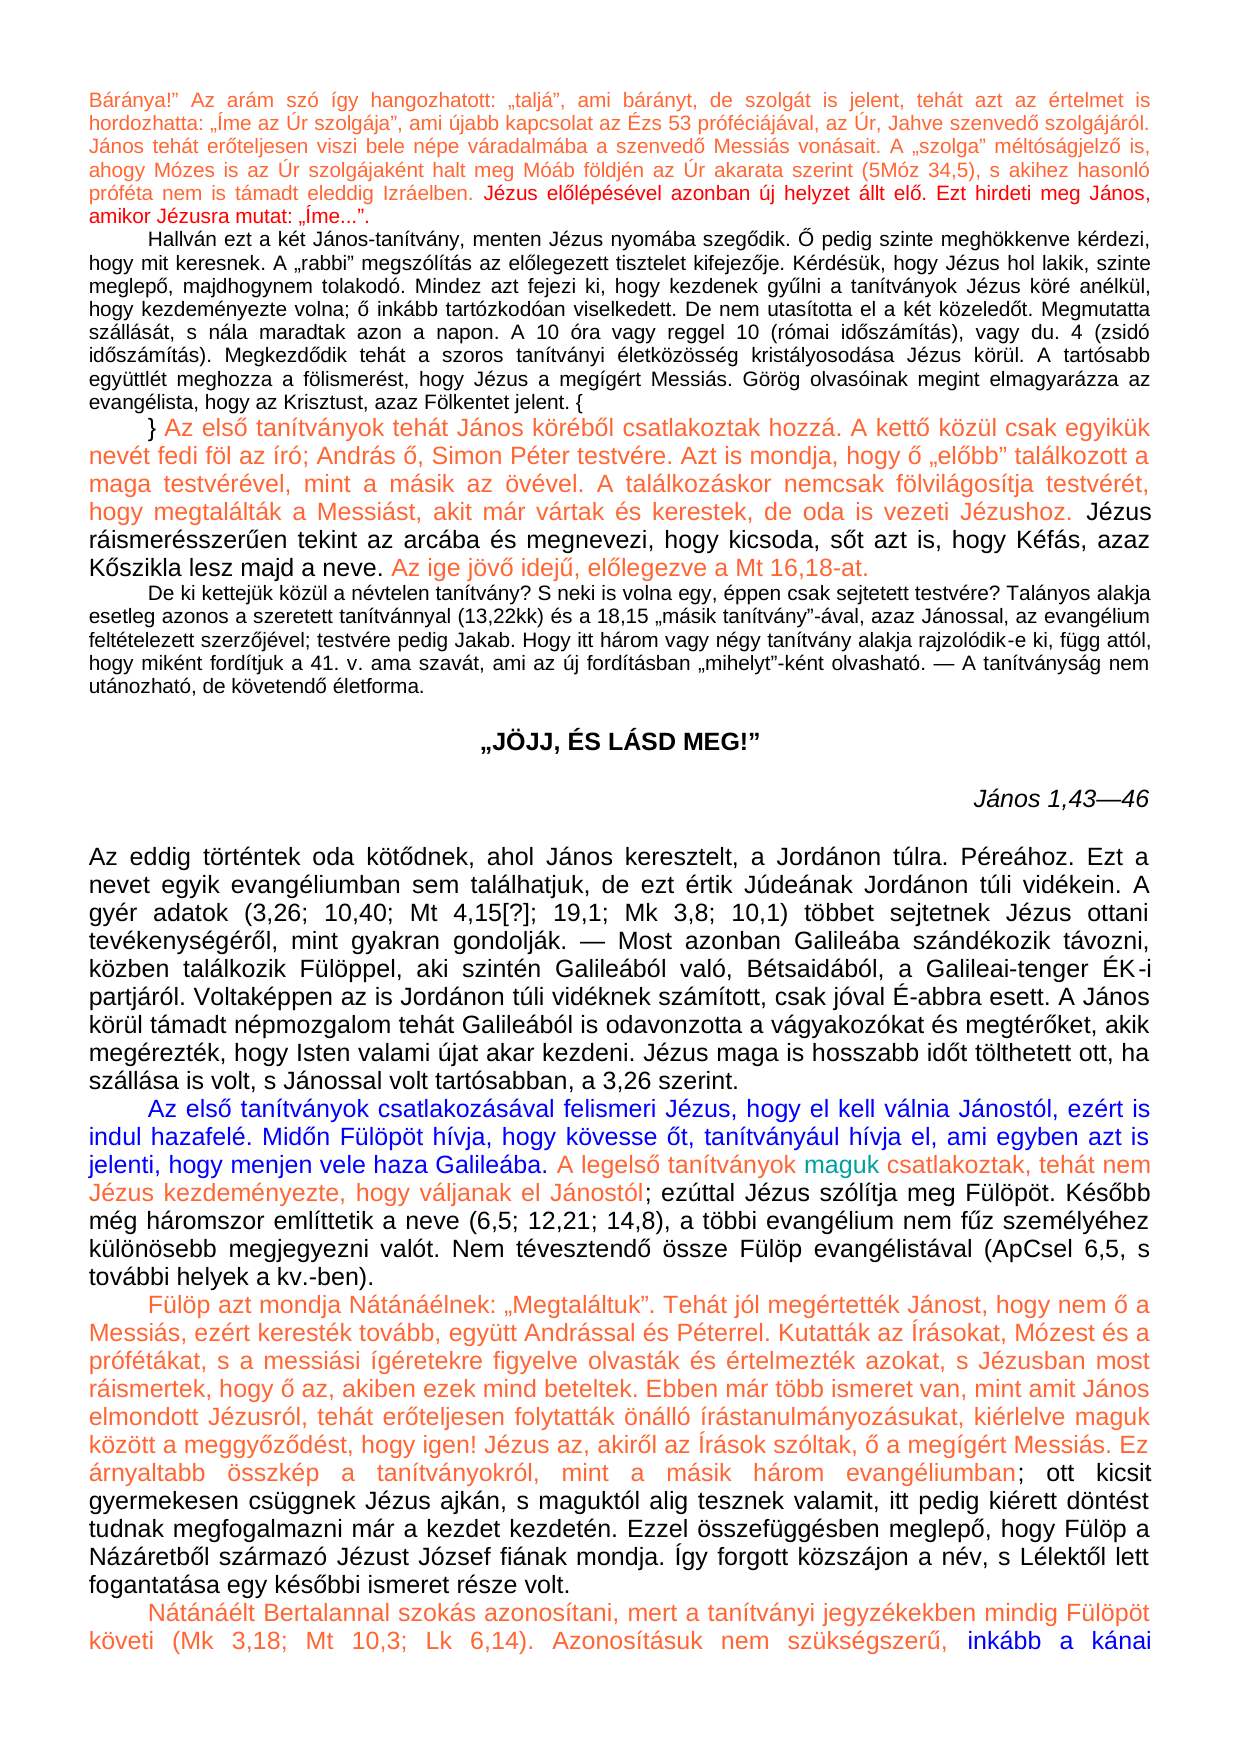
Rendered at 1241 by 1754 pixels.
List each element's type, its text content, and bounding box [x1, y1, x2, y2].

text De ki kettejük közül a névtelen tanítvány? S neki is volna egy, éppen csak sejtetett testvére? Talányos alakja esetleg azonos a szeretett tanítvánnyal (13,22kk) és a 18,15 „másik tanítvány”-ával, azaz Jánossal, az evangélium feltételezett szerzőjével; testvére pedig Jakab. Hogy itt három vagy négy tanítvány alakja rajzolódik‑e ki, függ attól, hogy miként fordítjuk a 41. v. ama szavát, ami az új fordításban „mihelyt”-ként olvasható. — A tanítványság nem utánozható, de követendő életforma. [88, 582, 1152, 698]
text Hallván ezt a két János-tanítvány, menten Jézus nyomába szegődik. Ő pedig szinte meghökkenve kérdezi, hogy mit keresnek. A „rabbi” megszólítás az előlegezett tisztelet kifejezője. Kérdésük, hogy Jézus hol lakik, szinte meglepő, majdhogynem tolakodó. Mindez azt fejezi ki, hogy kezdenek gyűlni a tanítványok Jézus köré anélkül, hogy kezdeményezte volna; ő inkább tartózkodóan viselkedett. De nem utasította el a két közeledőt. Megmutatta szállását, s nála maradtak azon a napon. A 10 óra vagy reggel 10 (római időszámítás), vagy du. 4 (zsidó időszámítás). Megkezdődik tehát a szoros tanítványi életközösség kristályosodása Jézus körül. A tartósabb együttlét meghozza a fölismerést, hogy Jézus a megígért Messiás. Görög olvasóinak megint elmagyarázza az evangélista, hogy az Krisztust, azaz Fölkentet jelent. { [88, 228, 1152, 414]
text } Az első tanítványok tehát János köréből csatlakoztak hozzá. A kettő közül csak egyikük nevét fedi föl az író; András ő, Simon Péter testvére. Azt is mondja, hogy ő „előbb” találkozott a maga testvérével, mint a másik az övével. A találkozáskor nemcsak fölvilágosítja testvérét, hogy megtalálták a Messiást, akit már vártak és kerestek, de oda is vezeti Jézushoz. Jézus ráismerésszerűen tekint az arcába és megnevezi, hogy kicsoda, sőt azt is, hogy Kéfás, azaz Kőszikla lesz majd a neve. Az ige jövő idejű, előlegezve a Mt 16,18-at. [88, 414, 1152, 582]
text Az eddig történtek oda kötődnek, ahol János keresztelt, a Jordánon túlra. Péreához. Ezt a nevet egyik evangéliumban sem találhatjuk, de ezt értik Júdeának Jordánon túli vidékein. A gyér adatok (3,26; 10,40; Mt 4,15[?]; 19,1; Mk 3,8; 10,1) többet sejtetnek Jézus ottani tevékenységéről, mint gyakran gondolják. — Most azonban Galileába szándékozik távozni, közben találkozik Fülöppel, aki szintén Galileából való, Bétsaidából, a Galileai-tenger ÉK‑i partjáról. Voltaképpen az is Jordánon túli vidéknek számított, csak jóval É-abbra esett. A János körül támadt népmozgalom tehát Galileából is odavonzotta a vágyakozókat és megtérőket, akik megérezték, hogy Isten valami újat akar kezdeni. Jézus maga is hosszabb időt tölthetett ott, ha szállása is volt, s Jánossal volt tartósabban, a 3,26 szerint. [88, 842, 1152, 1095]
text Fülöp azt mondja Nátánáélnek: „Megtaláltuk”. Tehát jól megértették Jánost, hogy nem ő a Messiás, ezért keresték tovább, együtt Andrással és Péterrel. Kutatták az Írásokat, Mózest és a prófétákat, s a messiási ígéretekre figyelve olvasták és értelmezték azokat, s Jézusban most ráismertek, hogy ő az, akiben ezek mind beteltek. Ebben már több ismeret van, mint amit János elmondott Jézusról, tehát erőteljesen folytatták önálló írástanulmányozásukat, kiérlelve maguk között a meggyőződést, hogy igen! Jézus az, akiről az Írások szóltak, ő a megígért Messiás. Ez árnyaltabb összkép a tanítványokról, mint a másik három evangéliumban; ott kicsit gyermekesen csüggnek Jézus ajkán, s maguktól alig tesznek valamit, itt pedig kiérett döntést tudnak megfogalmazni már a kezdet kezdetén. Ezzel összefüggésben meglepő, hogy Fülöp a Názáretből származó Jézust József fiának mondja. Így forgott közszájon a név, s Lélektől lett fogantatása egy későbbi ismeret része volt. [88, 1291, 1152, 1599]
text Az első tanítványok csatlakozásával felismeri Jézus, hogy el kell válnia Jánostól, ezért is indul hazafelé. Midőn Fülöpöt hívja, hogy kövesse őt, tanítványául hívja el, ami egyben azt is jelenti, hogy menjen vele haza Galileába. A legelső tanítványok maguk csatlakoztak, tehát nem Jézus kezdeményezte, hogy váljanak el Jánostól; ezúttal Jézus szólítja meg Fülöpöt. Később még háromszor említtetik a neve (6,5; 12,21; 14,8), a többi evangélium nem fűz személyéhez különösebb megjegyezni valót. Nem tévesztendő össze Fülöp evangélistával (ApCsel 6,5, s további helyek a kv.-ben). [88, 1095, 1152, 1291]
text Nátánáélt Bertalannal szokás azonosítani, mert a tanítványi jegyzékekben mindig Fülöpöt követi (Mk 3,18; Mt 10,3; Lk 6,14). Azonosításuk nem szükségszerű, inkább a kánai [88, 1599, 1152, 1655]
text „JÖJJ, ÉS LÁSD MEG!” [88, 727, 1152, 756]
text János 1,43―46 [88, 785, 1152, 813]
text Báránya!” Az arám szó így hangozhatott: „taljá”, ami bárányt, de szolgát is jelent, tehát azt az értelmet is hordozhatta: „Íme az Úr szolgája”, ami újabb kapcsolat az Ézs 53 próféciájával, az Úr, Jahve szenvedő szolgájáról. János tehát erőteljesen viszi bele népe váradalmába a szenvedő Messiás vonásait. A „szolga” méltóságjelző is, ahogy Mózes is az Úr szolgájaként halt meg Móáb földjén az Úr akarata szerint (5Móz 34,5), s akihez hasonló próféta nem is támadt eleddig Izráelben. Jézus előlépésével azonban új helyzet állt elő. Ezt hirdeti meg János, amikor Jézusra mutat: „Íme...”. [88, 88, 1152, 228]
